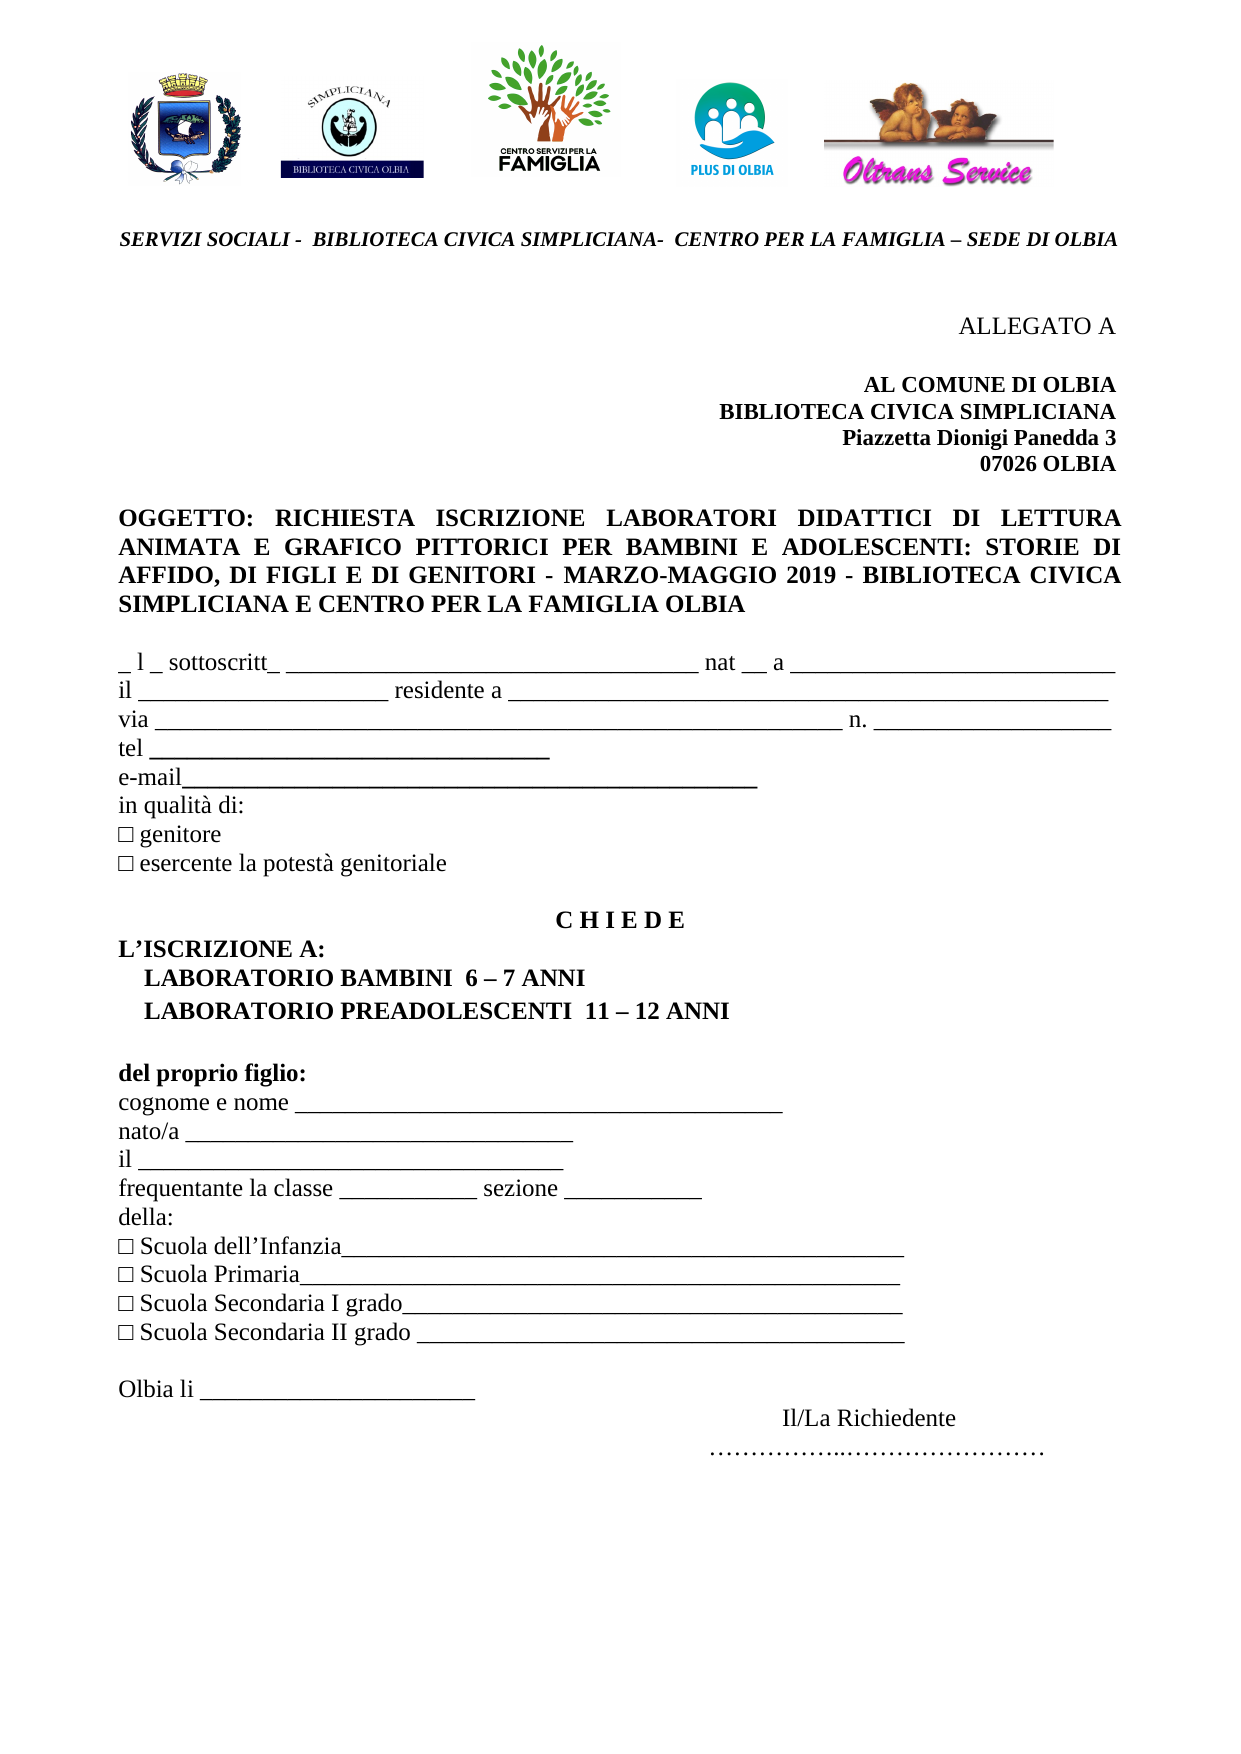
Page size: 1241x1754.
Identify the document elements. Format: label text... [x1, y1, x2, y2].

text L’ISCRIZIONE A: [118, 934, 1122, 963]
text □ genitore [118, 819, 1122, 848]
text AL COMUNE DI OLBIA [118, 369, 1122, 398]
text il ____________________ residente a ________________________________________________ [118, 676, 1122, 704]
text □ Scuola Secondaria II grado _______________________________________ [118, 1317, 1122, 1346]
text il __________________________________ [118, 1144, 1122, 1173]
text in qualità di: [118, 791, 1122, 819]
text frequentante la classe ___________ sezione ___________ [118, 1173, 1122, 1202]
text ……………..…………………… [118, 1432, 1122, 1461]
text BIBLIOTECA CIVICA SIMPLICIANA [118, 398, 1122, 424]
text e-mail______________________________________________ [118, 762, 1122, 791]
text □ Scuola Secondaria I grado________________________________________ [118, 1288, 1122, 1317]
text  LABORATORIO BAMBINI 6 – 7 ANNI [118, 963, 1122, 992]
text Olbia li ______________________ [118, 1374, 1122, 1403]
text Piazzetta Dionigi Panedda 3 [118, 424, 1122, 450]
text OGGETTO: RICHIESTA ISCRIZIONE LABORATORI DIDATTICI DI LETTURA ANIMATA E GRAFICO PITTORICI PER BAMBINI E ADOLESCENTI: STORIE DI AFFIDO, DI FIGLI E DI GENITORI - MARZO-MAGGIO 2019 - BIBLIOTECA CIVICA SIMPLICIANA E CENTRO PER LA FAMIGLIA OLBIA [118, 503, 1122, 618]
text nato/a _______________________________ [118, 1116, 1122, 1144]
text _ l _ sottoscritt_ _________________________________ nat __ a __________________________ [118, 647, 1122, 676]
text del proprio figlio: [118, 1058, 1122, 1087]
text  LABORATORIO PREADOLESCENTI 11 – 12 ANNI [118, 996, 1122, 1025]
text tel ________________________________ [118, 733, 1122, 762]
text via _______________________________________________________ n. ___________________ [118, 704, 1122, 733]
text C H I E D E [118, 906, 1122, 934]
text □ esercente la potestà genitoriale [118, 848, 1122, 877]
text 07026 OLBIA [118, 450, 1122, 477]
text ALLEGATO A [118, 283, 1122, 340]
text Il/La Richiedente [118, 1403, 1122, 1432]
text □ Scuola dell’Infanzia_____________________________________________ [118, 1231, 1122, 1259]
text □ Scuola Primaria________________________________________________ [118, 1259, 1122, 1288]
text della: [118, 1202, 1122, 1231]
text cognome e nome _______________________________________ [118, 1087, 1122, 1116]
